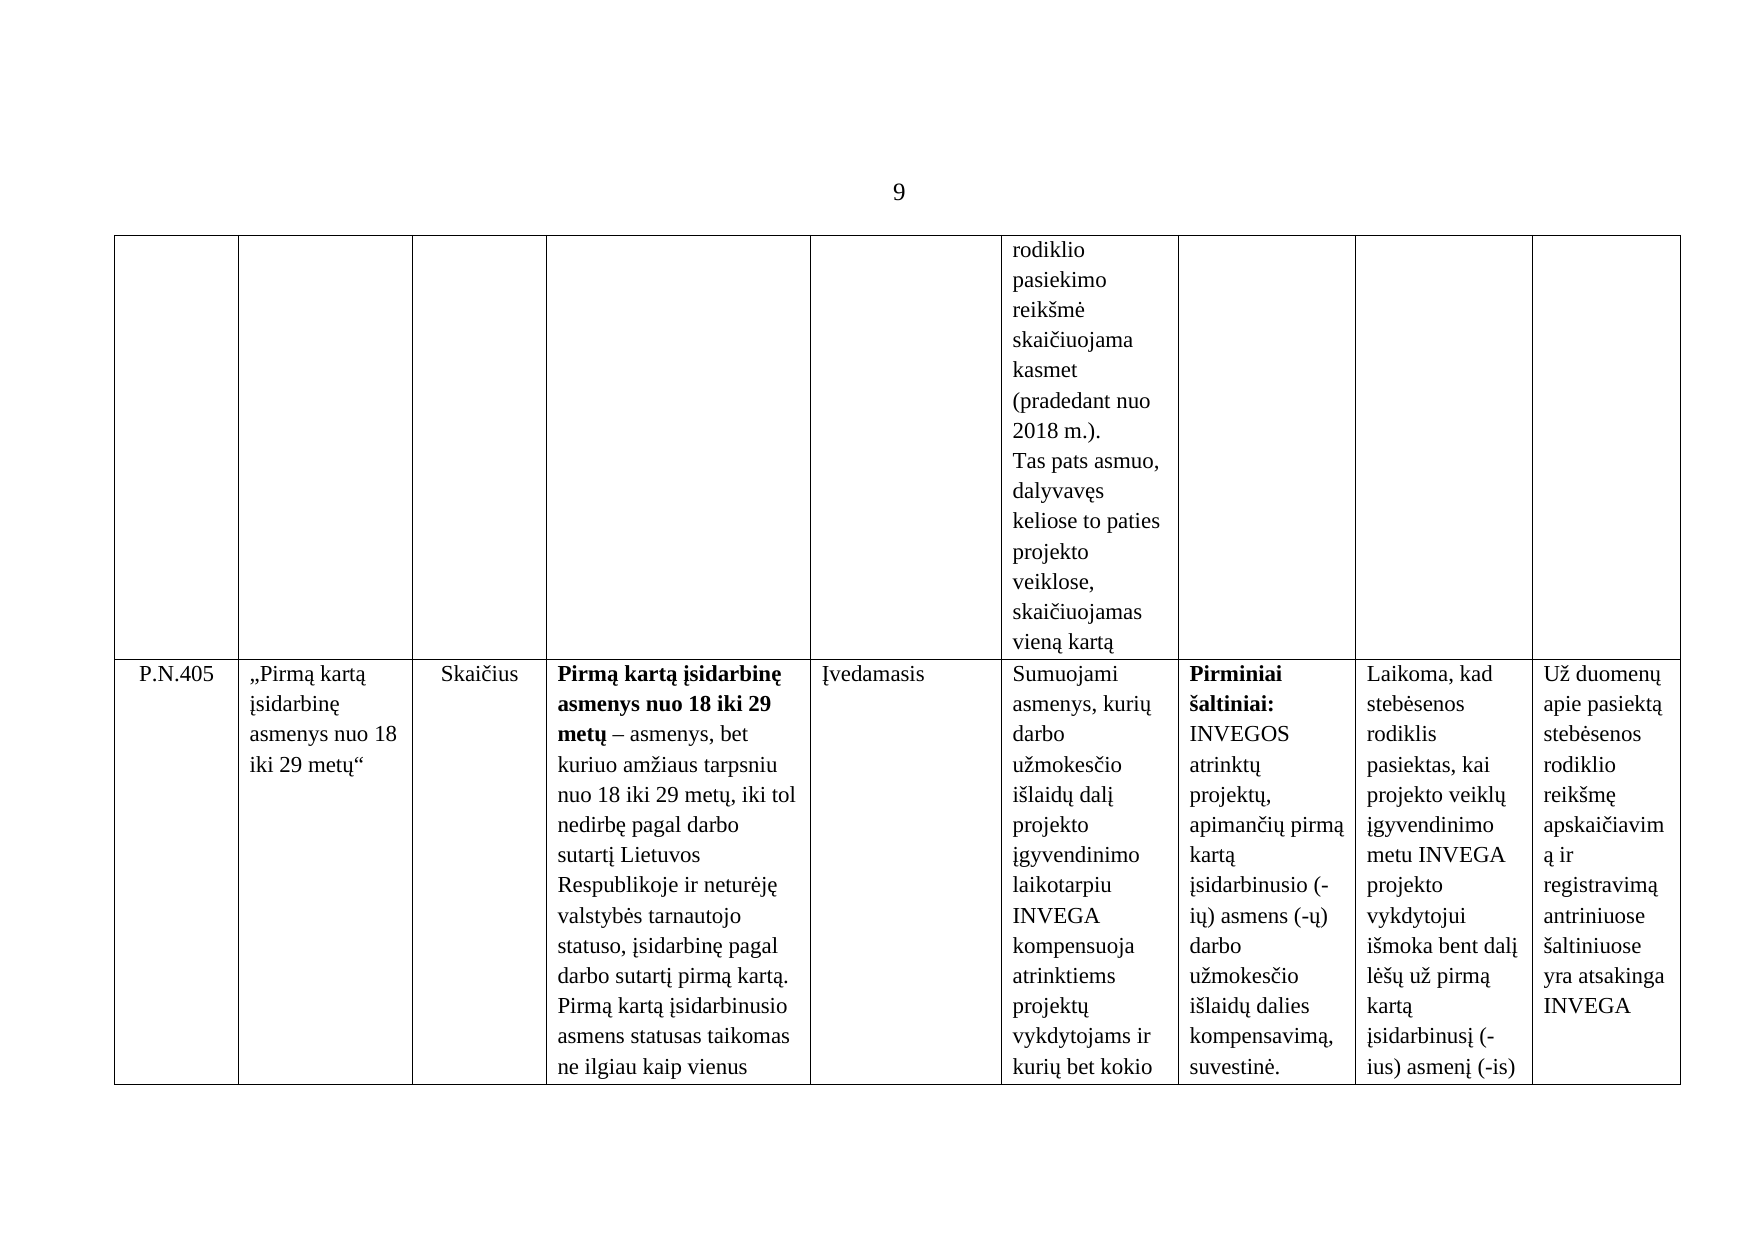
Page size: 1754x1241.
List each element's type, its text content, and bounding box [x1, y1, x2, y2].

table_cell [239, 236, 412, 659]
table_cell „Pirmą kartą įsidarbinę asmenys nuo 18 iki 29 metų“ [239, 660, 412, 1083]
table_cell [547, 236, 810, 659]
table_cell Skaičius [413, 660, 546, 1083]
table_cell [413, 236, 546, 659]
table_cell [811, 236, 1001, 659]
table_cell Laikoma, kad stebėsenos rodiklis pasiektas, kai projekto veiklų įgyvendinimo metu INVEGA projekto vykdytojui išmoka bent dalį lėšų už pirmą kartą įsidarbinusį (-ius) asmenį (-is) [1356, 660, 1532, 1083]
table_cell [1179, 236, 1355, 659]
table_cell Už duomenų apie pasiektą stebėsenos rodiklio reikšmę apskaičiavimą ir registravimą antriniuose šaltiniuose yra atsakinga INVEGA [1533, 660, 1680, 1083]
table_cell P.N.405 [115, 660, 238, 1083]
table_cell Sumuojami asmenys, kurių darbo užmokesčio išlaidų dalį projekto įgyvendinimo laikotarpiu INVEGA kompensuoja atrinktiems projektų vykdytojams ir kurių bet kokio [1002, 660, 1178, 1083]
table_cell Pirminiai šaltiniai: INVEGOS atrinktų projektų, apimančių pirmą kartą įsidarbinusio (-ių) asmens (-ų) darbo užmokesčio išlaidų dalies kompensavimą, suvestinė. [1179, 660, 1355, 1083]
table_cell rodiklio pasiekimo reikšmė skaičiuojama kasmet (pradedant nuo 2018 m.). Tas pats asmuo, dalyvavęs keliose to paties projekto veiklose, skaičiuojamas vieną kartą [1002, 236, 1178, 659]
table_cell Įvedamasis [811, 660, 1001, 1083]
table_cell Pirmą kartą įsidarbinę asmenys nuo 18 iki 29 metų – asmenys, bet kuriuo amžiaus tarpsniu nuo 18 iki 29 metų, iki tol nedirbę pagal darbo sutartį Lietuvos Respublikoje ir neturėję valstybės tarnautojo statuso, įsidarbinę pagal darbo sutartį pirmą kartą. Pirmą kartą įsidarbinusio asmens statusas taikomas ne ilgiau kaip vienus [547, 660, 810, 1083]
table_cell [1356, 236, 1532, 659]
table_cell [115, 236, 238, 659]
table_cell [1533, 236, 1680, 659]
